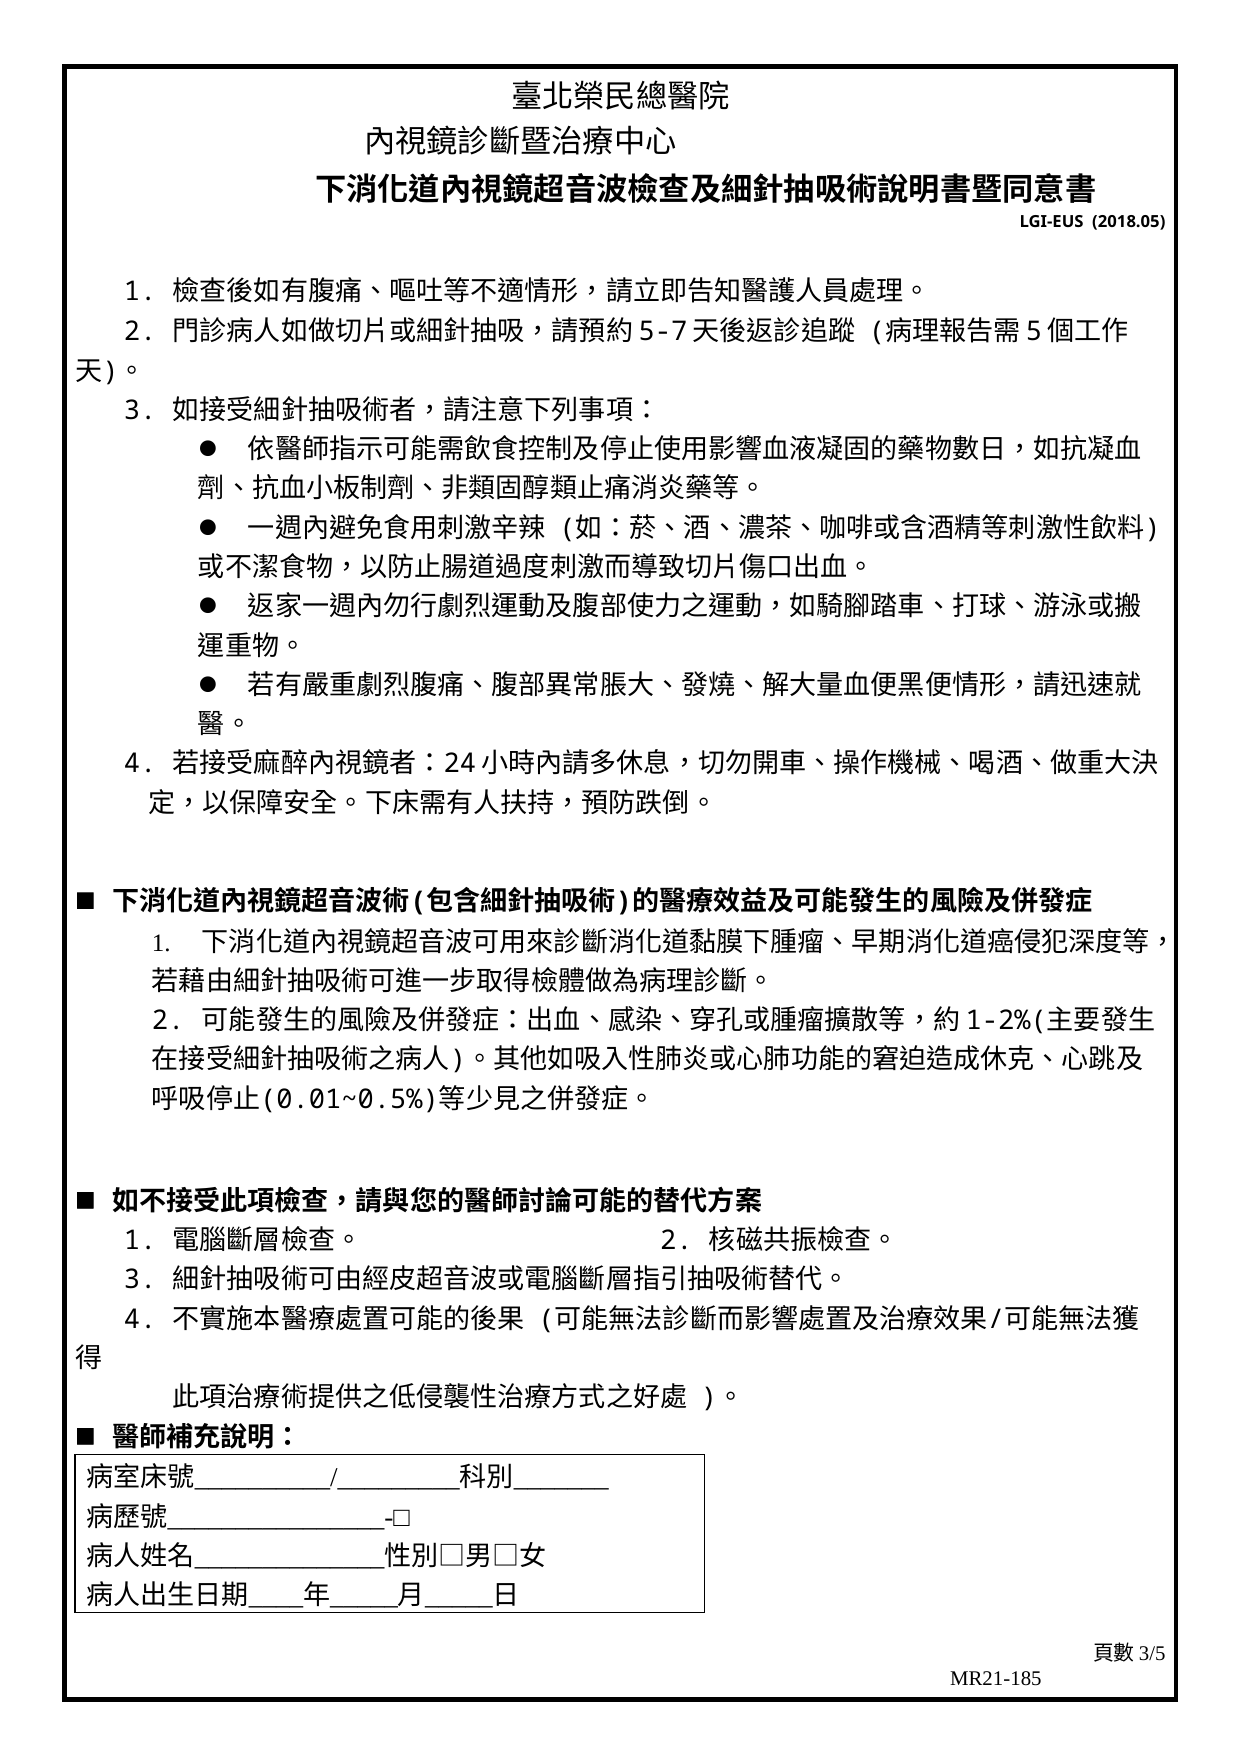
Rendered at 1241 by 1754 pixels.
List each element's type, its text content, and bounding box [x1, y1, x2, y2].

list 一週內避免食用刺激辛辣 (如：菸、酒、濃茶、咖啡或含酒精等刺激性飲料)或不潔食物，以防止腸道過度刺激而導致切片傷口出血。 [198, 506, 1165, 584]
list 可能發生的風險及併發症：出血、感染、穿孔或腫瘤擴散等，約1-2%(主要發生在接受細針抽吸術之病人)。其他如吸入性肺炎或心肺功能的窘迫造成休克、心跳及呼吸停止(0.01~0.5%)等少見之併發症。 [152, 998, 1165, 1116]
text n 醫師補充說明： [75, 1415, 1165, 1454]
text  如不接受此項檢查，請與您的醫師討論可能的替代方案 [75, 1179, 1165, 1218]
list 依醫師指示可能需飲食控制及停止使用影響血液凝固的藥物數日，如抗凝血劑、抗血小板制劑、非類固醇類止痛消炎藥等。 [198, 427, 1165, 506]
text 2. 門診病人如做切片或細針抽吸，請預約5-7天後返診追蹤 (病理報告需5個工作天)。 [75, 309, 1165, 388]
text 1. 檢查後如有腹痛、嘔吐等不適情形，請立即告知醫護人員處理。 [75, 247, 1165, 309]
list 下消化道內視鏡超音波可用來診斷消化道黏膜下腫瘤、早期消化道癌侵犯深度等，若藉由細針抽吸術可進一步取得檢體做為病理診斷。 [152, 919, 1165, 998]
text 此項治療術提供之低侵襲性治療方式之好處 )。 [75, 1375, 1165, 1415]
text 3. 細針抽吸術可由經皮超音波或電腦斷層指引抽吸術替代。 [75, 1257, 1165, 1297]
text  下消化道內視鏡超音波術(包含細針抽吸術)的醫療效益及可能發生的風險及併發症 [75, 857, 1165, 919]
text 4. 不實施本醫療處置可能的後果 (可能無法診斷而影響處置及治療效果/可能無法獲得 [75, 1297, 1165, 1375]
list 若有嚴重劇烈腹痛、腹部異常脹大、發燒、解大量血便黑便情形，請迅速就醫。 [198, 663, 1165, 741]
table_header 病室床號__________/_________科別_______ 病歷號________________-□ 病人姓名______________性別□男□女 病人出生日期____年_____月_____日 [76, 1455, 704, 1612]
text 3. 如接受細針抽吸術者，請注意下列事項： [75, 388, 1165, 427]
text 1. 電腦斷層檢查。 2. 核磁共振檢查。 [75, 1218, 1165, 1257]
list 返家一週內勿行劇烈運動及腹部使力之運動，如騎腳踏車、打球、游泳或搬運重物。 [198, 584, 1165, 663]
text 4. 若接受麻醉內視鏡者：24小時內請多休息，切勿開車、操作機械、喝酒、做重大決定，以保障安全。下床需有人扶持，預防跌倒。 [75, 741, 1165, 820]
